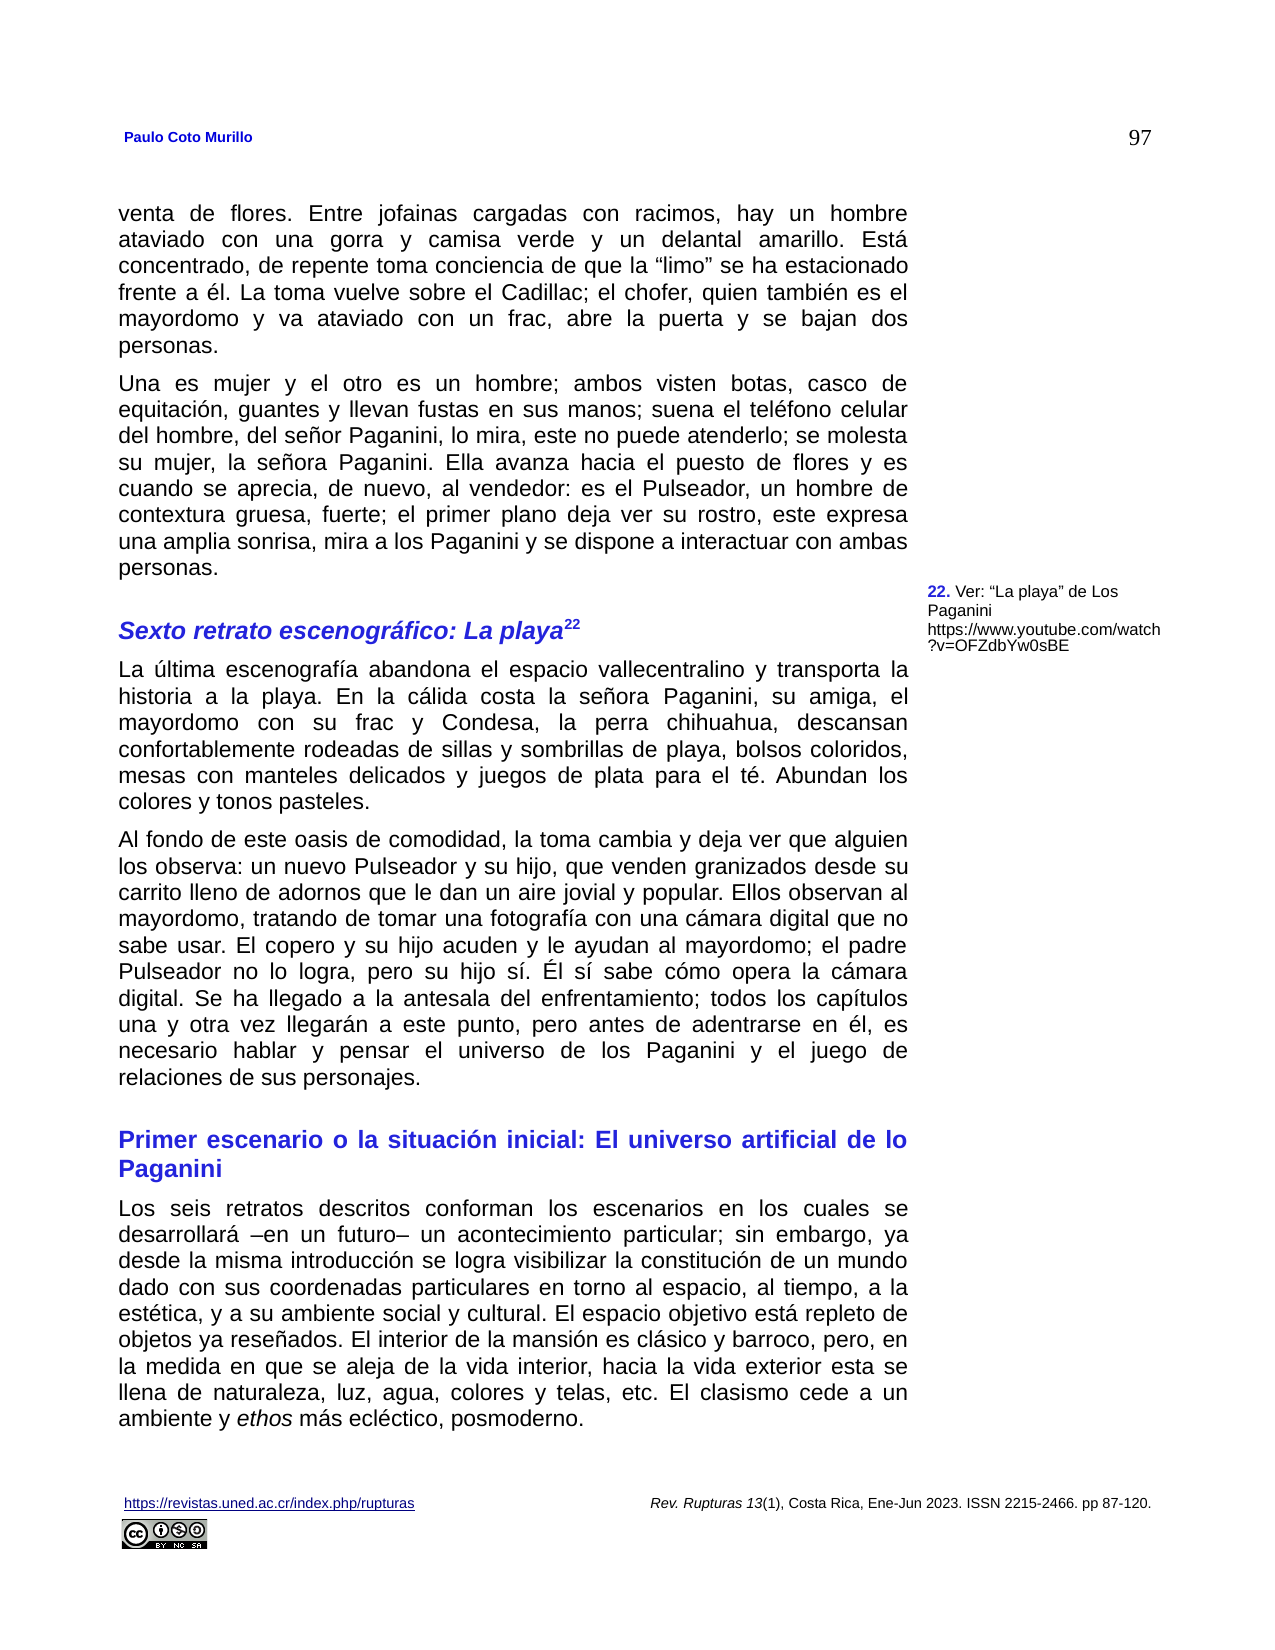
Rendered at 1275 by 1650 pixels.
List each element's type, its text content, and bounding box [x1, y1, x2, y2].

text La última escenografía abandona el espacio vallecentralino y transporta la historia a la playa. En la cálida costa la señora Paganini, su amiga, el mayordomo con su frac y Condesa, la perra chihuahua, descansan confortablemente rodeadas de sillas y sombrillas de playa, bolsos coloridos, mesas con manteles delicados y juegos de plata para el té. Abundan los colores y tonos pasteles. [118, 656, 909, 814]
subtitle Sexto retrato escenográfico: La playa22 [118, 616, 909, 645]
text Una es mujer y el otro es un hombre; ambos visten botas, casco de equitación, guantes y llevan fustas en sus manos; suena el teléfono celular del hombre, del señor Paganini, lo mira, este no puede atenderlo; se molesta su mujer, la señora Paganini. Ella avanza hacia el puesto de flores y es cuando se aprecia, de nuevo, al vendedor: es el Pulseador, un hombre de contextura gruesa, fuerte; el primer plano deja ver su rostro, este expresa una amplia sonrisa, mira a los Paganini y se dispone a interactuar con ambas personas. [118, 370, 909, 581]
subtitle Primer escenario o la situación inicial: El universo artificial de lo Paganini [118, 1125, 909, 1183]
text venta de flores. Entre jofainas cargadas con racimos, hay un hombre ataviado con una gorra y camisa verde y un delantal amarillo. Está concentrado, de repente toma conciencia de que la “limo” se ha estacionado frente a él. La toma vuelve sobre el Cadillac; el chofer, quien también es el mayordomo y va ataviado con un frac, abre la puerta y se bajan dos personas. [118, 200, 909, 358]
picture [121, 1519, 208, 1549]
text Al fondo de este oasis de comodidad, la toma cambia y deja ver que alguien los observa: un nuevo Pulseador y su hijo, que venden granizados desde su carrito lleno de adornos que le dan un aire jovial y popular. Ellos observan al mayordomo, tratando de tomar una fotografía con una cámara digital que no sabe usar. El copero y su hijo acuden y le ayudan al mayordomo; el padre Pulseador no lo logra, pero su hijo sí. Él sí sabe cómo opera la cámara digital. Se ha llegado a la antesala del enfrentamiento; todos los capítulos una y otra vez llegarán a este punto, pero antes de adentrarse en él, es necesario hablar y pensar el universo de los Paganini y el juego de relaciones de sus personajes. [118, 826, 909, 1090]
text Los seis retratos descritos conforman los escenarios en los cuales se desarrollará –en un futuro‒ un acontecimiento particular; sin embargo, ya desde la misma introducción se logra visibilizar la constitución de un mundo dado con sus coordenadas particulares en torno al espacio, al tiempo, a la estética, y a su ambiente social y cultural. El espacio objetivo está repleto de objetos ya reseñados. El interior de la mansión es clásico y barroco, pero, en la medida en que se aleja de la vida interior, hacia la vida exterior esta se llena de naturaleza, luz, agua, colores y telas, etc. El clasismo cede a un ambiente y ethos más ecléctico, posmoderno. [118, 1194, 909, 1432]
